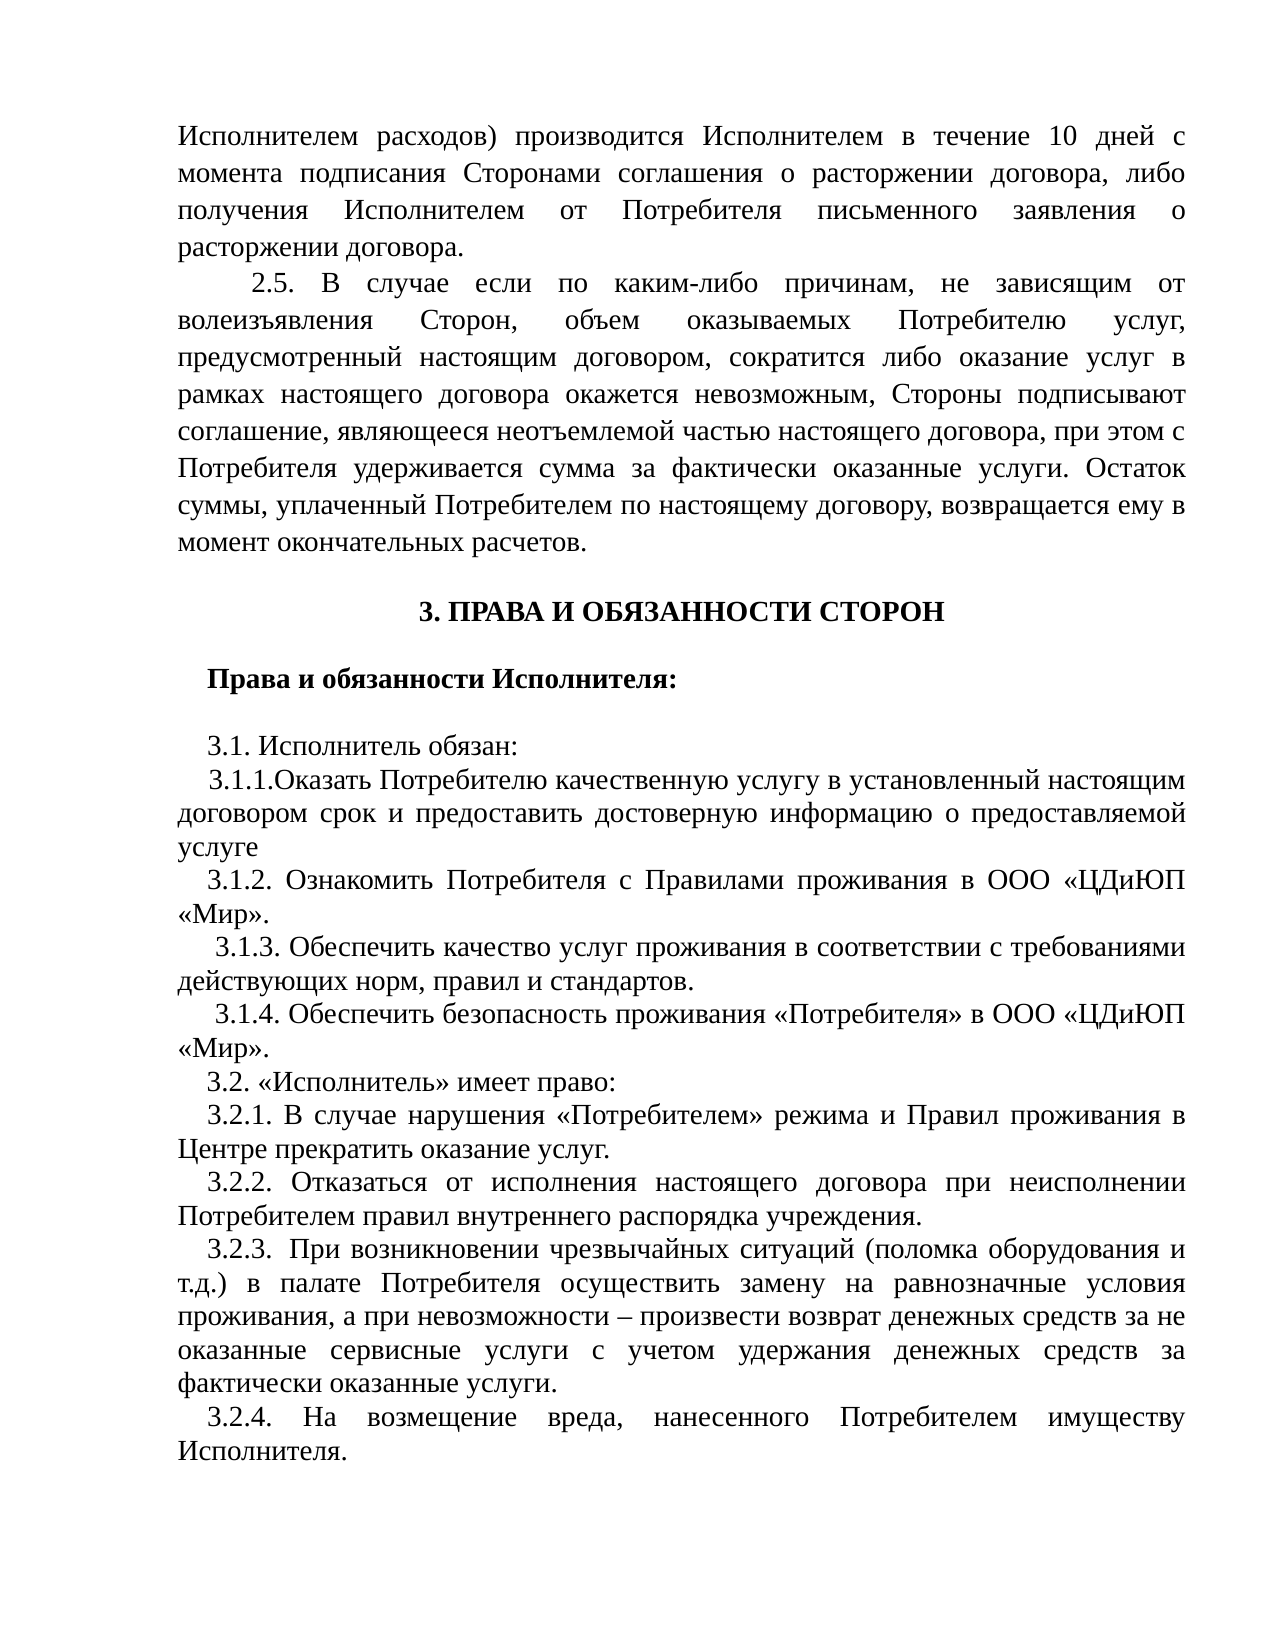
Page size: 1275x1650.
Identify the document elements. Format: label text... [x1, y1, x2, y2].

text Исполнителем расходов) производится Исполнителем в течение 10 дней с момента подписания Сторонами соглашения о расторжении договора, либо получения Исполнителем от Потребителя письменного заявления о расторжении договора. [177, 118, 1186, 262]
text 3.1.3. Обеспечить качество услуг проживания в соответствии с требованиями действующих норм, правил и стандартов. [177, 929, 1186, 997]
text 3.1. Исполнитель обязан: [177, 728, 1186, 762]
text 3.1.2. Ознакомить Потребителя с Правилами проживания в ООО «ЦДиЮП «Мир». [177, 862, 1186, 929]
text 3.2.4. На возмещение вреда, нанесенного Потребителем имуществу Исполнителя. [177, 1399, 1186, 1466]
text Права и обязанности Исполнителя: [177, 661, 1186, 695]
text 3. ПРАВА И ОБЯЗАННОСТИ СТОРОН [177, 594, 1186, 628]
text 3.2. «Исполнитель» имеет право: [177, 1064, 1186, 1097]
text 3.1.4. Обеспечить безопасность проживания «Потребителя» в ООО «ЦДиЮП «Мир». [177, 997, 1186, 1064]
text 3.2.2. Отказаться от исполнения настоящего договора при неисполнении Потребителем правил внутреннего распорядка учреждения. [177, 1164, 1186, 1231]
text 3.1.1.Оказать Потребителю качественную услугу в установленный настоящим договором срок и предоставить достоверную информацию о предоставляемой услуге [177, 762, 1186, 862]
text 3.2.3. При возникновении чрезвычайных ситуаций (поломка оборудования и т.д.) в палате Потребителя осуществить замену на равнозначные условия проживания, а при невозможности – произвести возврат денежных средств за не оказанные сервисные услуги с учетом удержания денежных средств за фактически оказанные услуги. [177, 1231, 1186, 1399]
text 3.2.1. В случае нарушения «Потребителем» режима и Правил проживания в Центре прекратить оказание услуг. [177, 1097, 1186, 1164]
text 2.5. В случае если по каким-либо причинам, не зависящим от волеизъявления Сторон, объем оказываемых Потребителю услуг, предусмотренный настоящим договором, сократится либо оказание услуг в рамках настоящего договора окажется невозможным, Стороны подписывают соглашение, являющееся неотъемлемой частью настоящего договора, при этом с Потребителя удерживается сумма за фактически оказанные услуги. Остаток суммы, уплаченный Потребителем по настоящему договору, возвращается ему в момент окончательных расчетов. [177, 266, 1186, 557]
